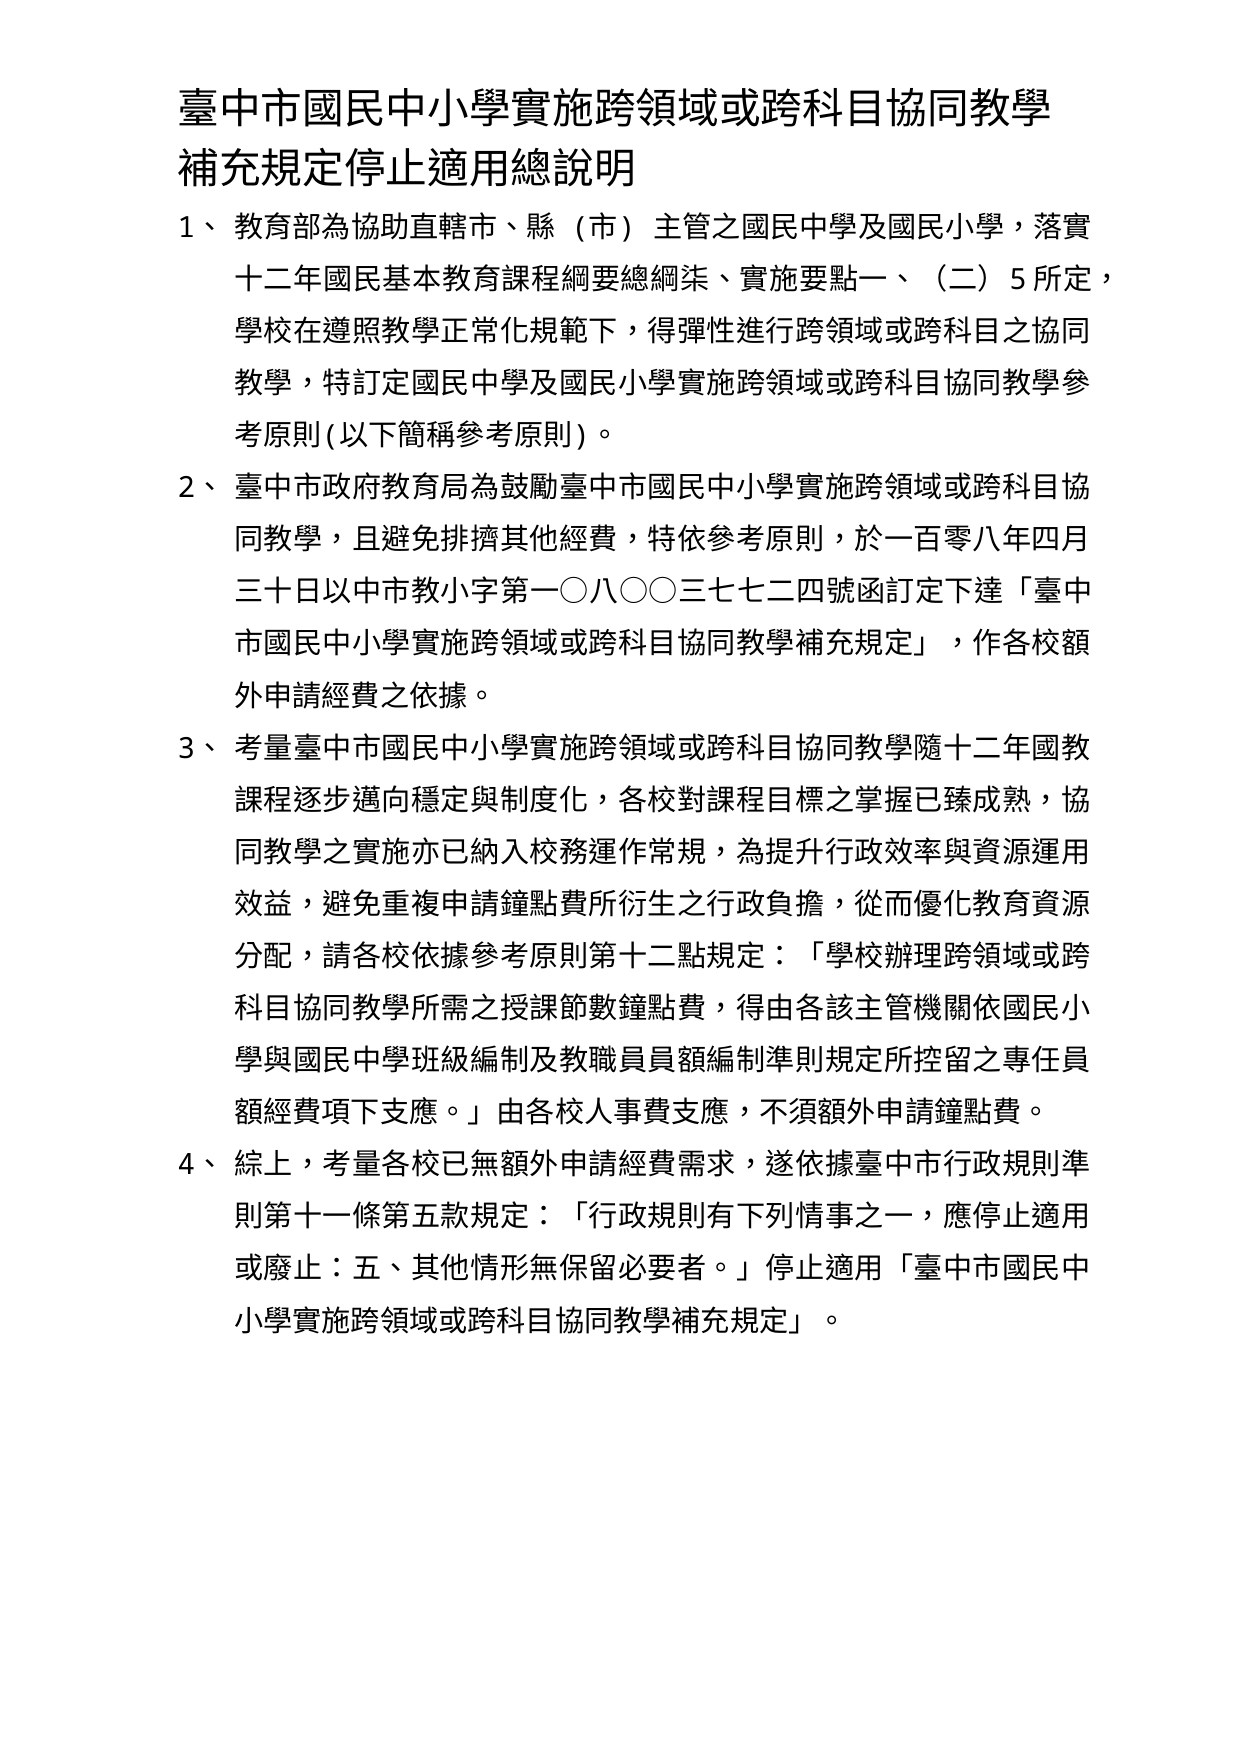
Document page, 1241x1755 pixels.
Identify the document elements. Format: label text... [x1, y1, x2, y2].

list 教育部為協助直轄市、縣 (市) 主管之國民中學及國民小學，落實十二年國民基本教育課程綱要總綱柒、實施要點一、（二）5所定，學校在遵照教學正常化規範下，得彈性進行跨領域或跨科目之協同教學，特訂定國民中學及國民小學實施跨領域或跨科目協同教學參考原則(以下簡稱參考原則)。 [177, 196, 1093, 456]
list 考量臺中市國民中小學實施跨領域或跨科目協同教學隨十二年國教課程逐步邁向穩定與制度化，各校對課程目標之掌握已臻成熟，協同教學之實施亦已納入校務運作常規，為提升行政效率與資源運用效益，避免重複申請鐘點費所衍生之行政負擔，從而優化教育資源分配，請各校依據參考原則第十二點規定：「學校辦理跨領域或跨科目協同教學所需之授課節數鐘點費，得由各該主管機關依國民小學與國民中學班級編制及教職員員額編制準則規定所控留之專任員額經費項下支應。」由各校人事費支應，不須額外申請鐘點費。 [177, 716, 1093, 1133]
text 臺中市國民中小學實施跨領域或跨科目協同教學補充規定停止適用總說明 [177, 75, 1093, 196]
list 綜上，考量各校已無額外申請經費需求，遂依據臺中市行政規則準則第十一條第五款規定：「行政規則有下列情事之一，應停止適用或廢止：五、其他情形無保留必要者。」停止適用「臺中市國民中小學實施跨領域或跨科目協同教學補充規定」。 [177, 1133, 1093, 1341]
list 臺中市政府教育局為鼓勵臺中市國民中小學實施跨領域或跨科目協同教學，且避免排擠其他經費，特依參考原則，於一百零八年四月三十日以中市教小字第一○八○○三七七二四號函訂定下達「臺中市國民中小學實施跨領域或跨科目協同教學補充規定」，作各校額外申請經費之依據。 [177, 456, 1093, 716]
